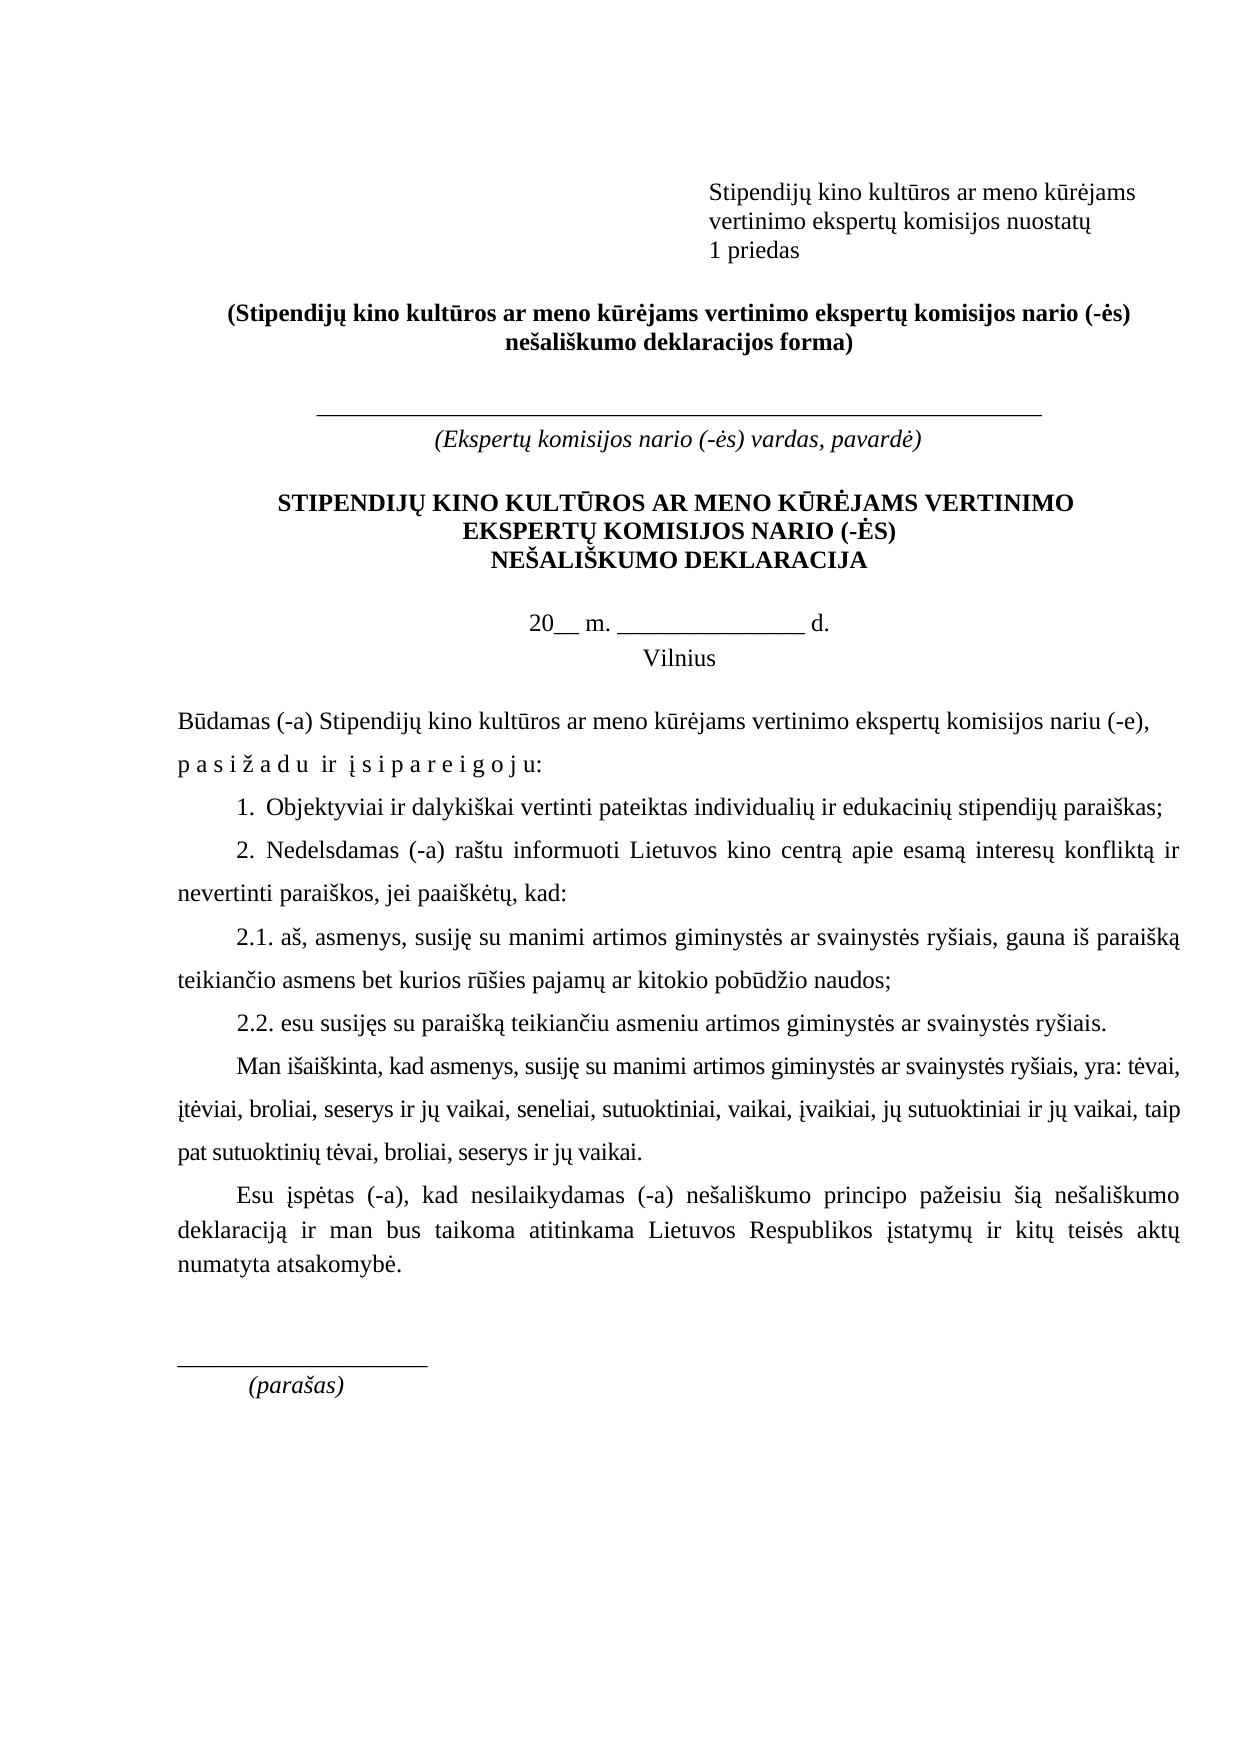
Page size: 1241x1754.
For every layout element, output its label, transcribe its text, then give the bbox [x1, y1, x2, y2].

text 2. Nedelsdamas (-a) raštu informuoti Lietuvos kino centrą apie esamą interesų konfliktą ir nevertinti paraiškos, jei paaiškėtų, kad: [177, 835, 1181, 907]
text Man išaiškinta, kad asmenys, susiję su manimi artimos giminystės ar svainystės ryšiais, yra: tėvai, įtėviai, broliai, seserys ir jų vaikai, seneliai, sutuoktiniai, vaikai, įvaikiai, jų sutuoktiniai ir jų vaikai, taip pat sutuoktinių tėvai, broliai, seserys ir jų vaikai. [177, 1051, 1181, 1166]
text (Stipendijų kino kultūros ar meno kūrėjams vertinimo ekspertų komisijos nario (-ės) [177, 298, 1181, 327]
text (Ekspertų komisijos nario (-ės) vardas, pavardė) [177, 424, 1181, 453]
text 2.2. esu susijęs su paraišką teikiančiu asmeniu artimos giminystės ar svainystės ryšiais. [177, 1008, 1181, 1037]
text __________________________________________________________ [177, 390, 1181, 419]
text nešališkumo deklaracijos forma) [177, 327, 1181, 355]
text 2.1. aš, asmenys, susiję su manimi artimos giminystės ar svainystės ryšiais, gauna iš paraišką teikiančio asmens bet kurios rūšies pajamų ar kitokio pobūdžio naudos; [177, 922, 1181, 993]
text vertinimo ekspertų komisijos nuostatų [177, 206, 1181, 235]
text 20__ m. _______________ d. [177, 608, 1181, 637]
text 1 priedas [177, 235, 1181, 263]
text ____________________ [177, 1341, 1181, 1370]
text 1. Objektyviai ir dalykiškai vertinti pateiktas individualių ir edukacinių stipendijų paraiškas; [236, 792, 1181, 821]
text (parašas) [177, 1370, 1181, 1399]
text STIPENDIJŲ kino KULTŪROS AR MENO KŪRĖJAMS VERTINIMO [177, 488, 1181, 516]
text Būdamas (-a) Stipendijų kino kultūros ar meno kūrėjams vertinimo ekspertų komisijos nariu (-e), [177, 706, 1181, 735]
text Vilnius [177, 643, 1181, 672]
text Esu įspėtas (-a), kad nesilaikydamas (-a) nešališkumo principo pažeisiu šią nešališkumo deklaraciją ir man bus taikoma atitinkama Lietuvos Respublikos įstatymų ir kitų teisės aktų numatyta atsakomybė. [177, 1180, 1181, 1278]
text Stipendijų kino kultūros ar meno kūrėjams [177, 177, 1181, 206]
text p a s i ž a d u ir į s i p a r e i g o j u: [177, 749, 1181, 778]
text NEŠALIŠKUMO DEKLARACIJA [177, 545, 1181, 574]
text ekspertų komisijos nario (-ĖS) [177, 516, 1181, 545]
